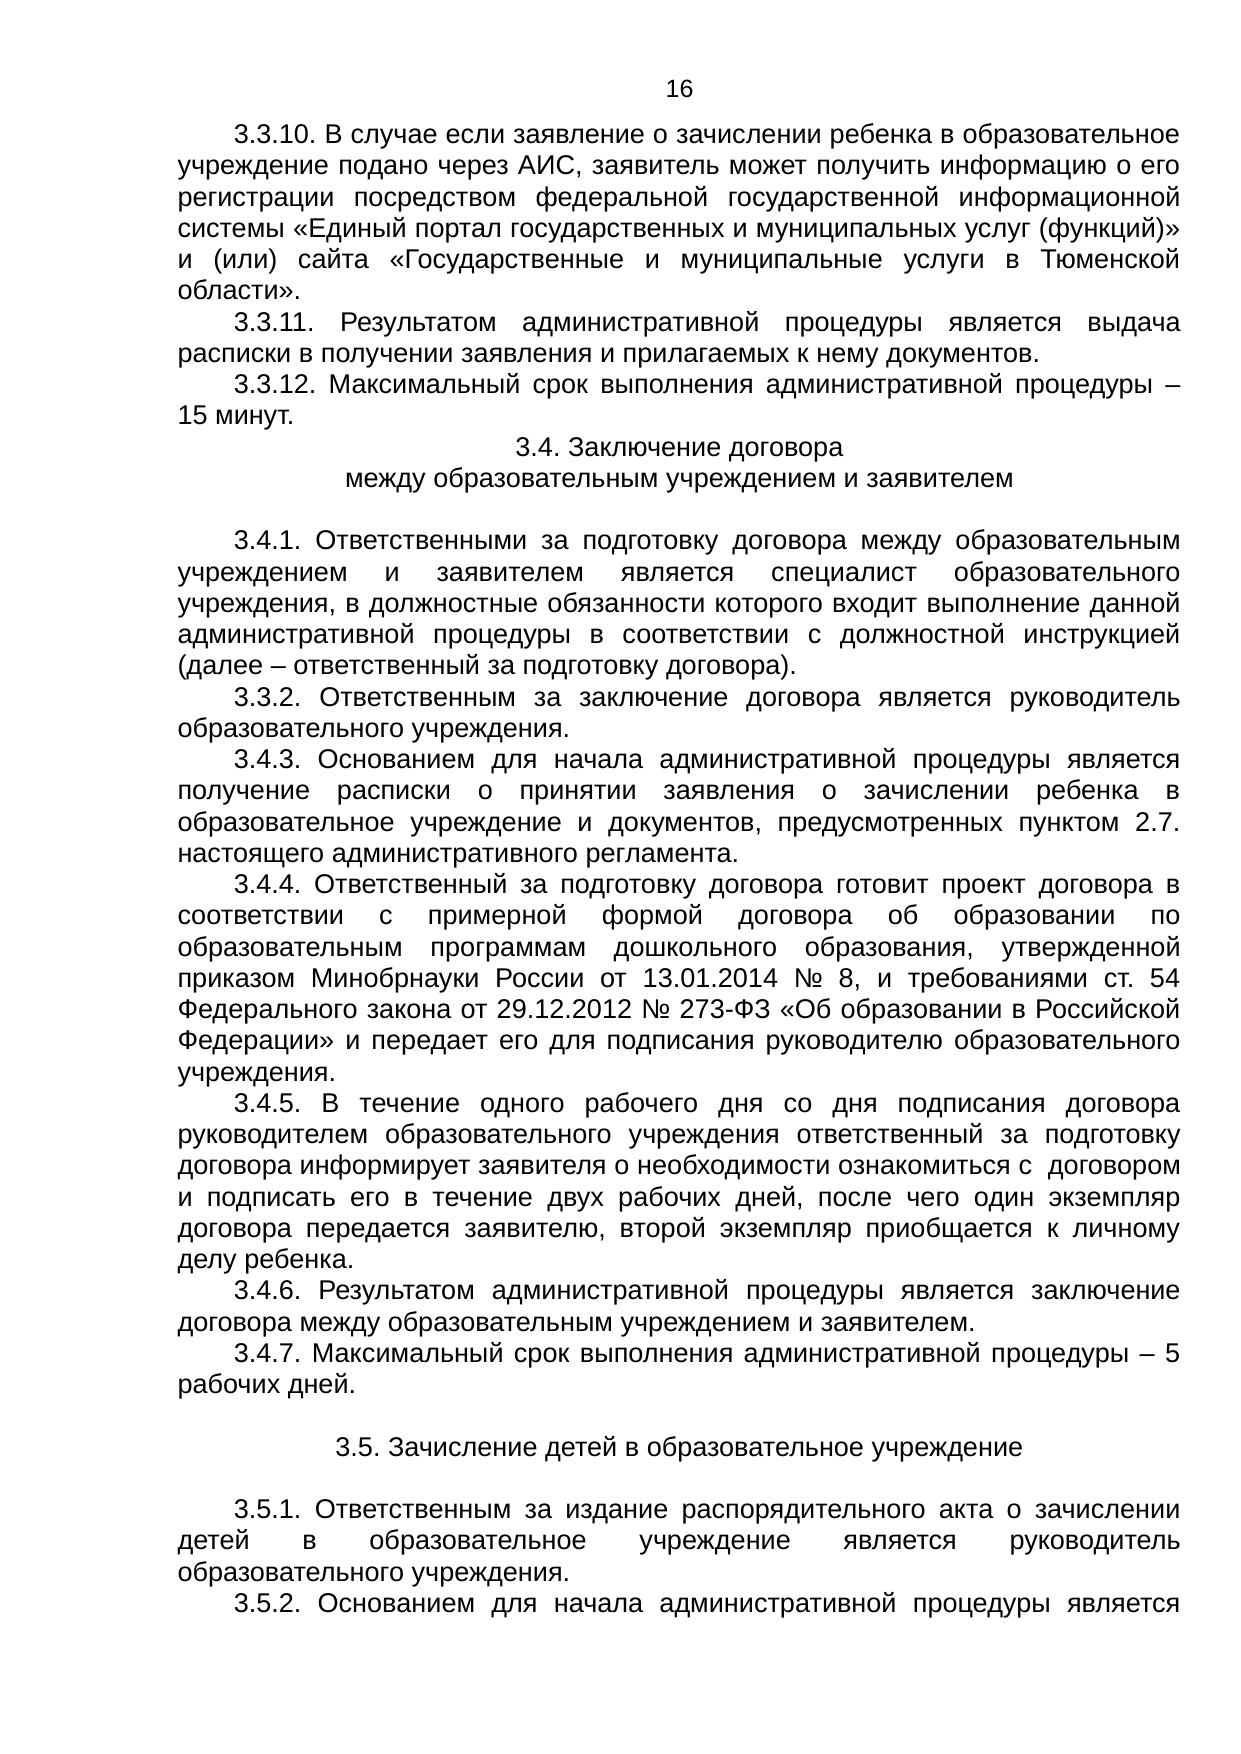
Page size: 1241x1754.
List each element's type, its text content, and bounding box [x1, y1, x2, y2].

text 3.4.6. Результатом административной процедуры является заключение договора между образовательным учреждением и заявителем. [177, 1274, 1181, 1337]
text 3.4.4. Ответственный за подготовку договора готовит проект договора в соответствии с примерной формой договора об образовании по образовательным программам дошкольного образования, утвержденной приказом Минобрнауки России от 13.01.2014 № 8, и требованиями ст. 54 Федерального закона от 29.12.2012 № 273-ФЗ «Об образовании в Российской Федерации» и передает его для подписания руководителю образовательного учреждения. [177, 868, 1181, 1087]
text 3.3.12. Максимальный срок выполнения административной процедуры – 15 минут. [177, 368, 1181, 431]
subtitle 3.4. Заключение договора [177, 431, 1181, 462]
text 3.4.1. Ответственными за подготовку договора между образовательным учреждением и заявителем является специалист образовательного учреждения, в должностные обязанности которого входит выполнение данной административной процедуры в соответствии с должностной инструкцией (далее – ответственный за подготовку договора). [177, 524, 1181, 681]
text 3.5.1. Ответственным за издание распорядительного акта о зачислении детей в образовательное учреждение является руководитель образовательного учреждения. [177, 1493, 1181, 1587]
text 3.3.11. Результатом административной процедуры является выдача расписки в получении заявления и прилагаемых к нему документов. [177, 306, 1181, 368]
text 3.4.3. Основанием для начала административной процедуры является получение расписки о принятии заявления о зачислении ребенка в образовательное учреждение и документов, предусмотренных пунктом 2.7. настоящего административного регламента. [177, 743, 1181, 868]
text 3.4.5. В течение одного рабочего дня со дня подписания договора руководителем образовательного учреждения ответственный за подготовку договора информирует заявителя о необходимости ознакомиться с договором и подписать его в течение двух рабочих дней, после чего один экземпляр договора передается заявителю, второй экземпляр приобщается к личному делу ребенка. [177, 1087, 1181, 1274]
text 3.3.2. Ответственным за заключение договора является руководитель образовательного учреждения. [177, 681, 1181, 743]
subtitle 3.5. Зачисление детей в образовательное учреждение [177, 1431, 1181, 1462]
text 3.4.7. Максимальный срок выполнения административной процедуры – 5 рабочих дней. [177, 1337, 1181, 1399]
subtitle между образовательным учреждением и заявителем [177, 462, 1181, 493]
text 3.3.10. В случае если заявление о зачислении ребенка в образовательное учреждение подано через АИС, заявитель может получить информацию о его регистрации посредством федеральной государственной информационной системы «Единый портал государственных и муниципальных услуг (функций)» и (или) сайта «Государственные и муниципальные услуги в Тюменской области». [177, 118, 1181, 306]
text 3.5.2. Основанием для начала административной процедуры является [177, 1587, 1181, 1618]
